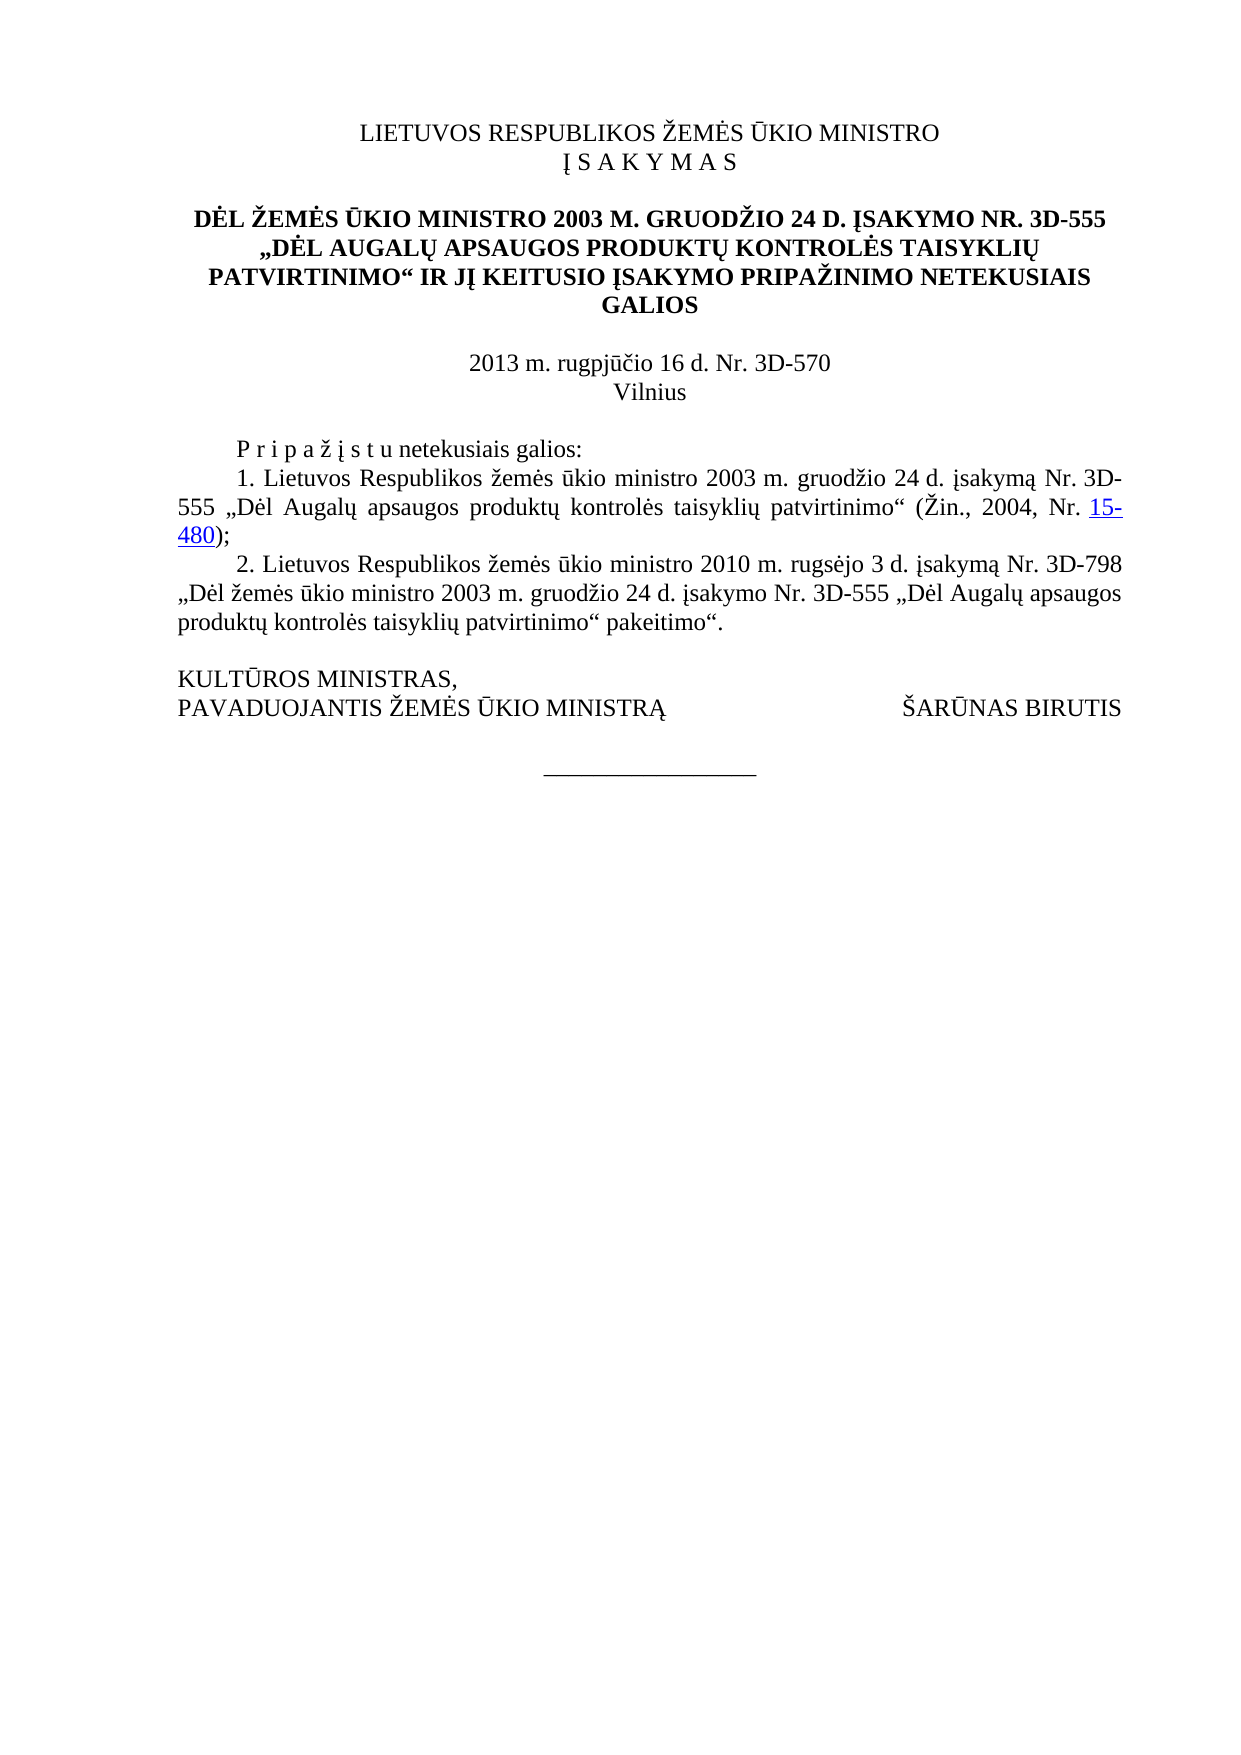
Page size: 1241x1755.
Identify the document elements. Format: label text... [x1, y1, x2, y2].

text Kultūros ministras, [177, 664, 1122, 693]
text P r i p a ž į s t u netekusiais galios: [177, 434, 1122, 463]
text pavaduojantis žemės ūkio ministrą Šarūnas Birutis [177, 693, 1122, 722]
text Vilnius [177, 377, 1122, 406]
text LIETUVOS RESPUBLIKOS ŽEMĖS ŪKIO MINISTRO [177, 118, 1122, 147]
text _________________ [177, 751, 1122, 779]
text 2. Lietuvos Respublikos žemės ūkio ministro 2010 m. rugsėjo 3 d. įsakymą Nr. 3D-798 „Dėl žemės ūkio ministro 2003 m. gruodžio 24 d. įsakymo Nr. 3D-555 „Dėl Augalų apsaugos produktų kontrolės taisyklių patvirtinimo“ pakeitimo“. [177, 549, 1122, 636]
text DĖL ŽEMĖS ŪKIO MINISTRO 2003 M. GRUODŽIO 24 D. ĮSAKYMO Nr. 3D-555 „DĖL AUGALŲ APSAUGOS PRODUKTŲ KONTROLĖS TAISYKLIŲ PATVIRTINIMO“ IR JĮ KEITUSIO ĮSAKYMO PRIPAŽINIMO NETEKUSIAIS GALIOS [177, 204, 1122, 319]
text 1. Lietuvos Respublikos žemės ūkio ministro 2003 m. gruodžio 24 d. įsakymą Nr. 3D-555 „Dėl Augalų apsaugos produktų kontrolės taisyklių patvirtinimo“ (Žin., 2004, Nr. 15-480); [177, 463, 1122, 549]
text Į S A K Y M A S [177, 147, 1122, 176]
text 2013 m. rugpjūčio 16 d. Nr. 3D-570 [177, 348, 1122, 377]
